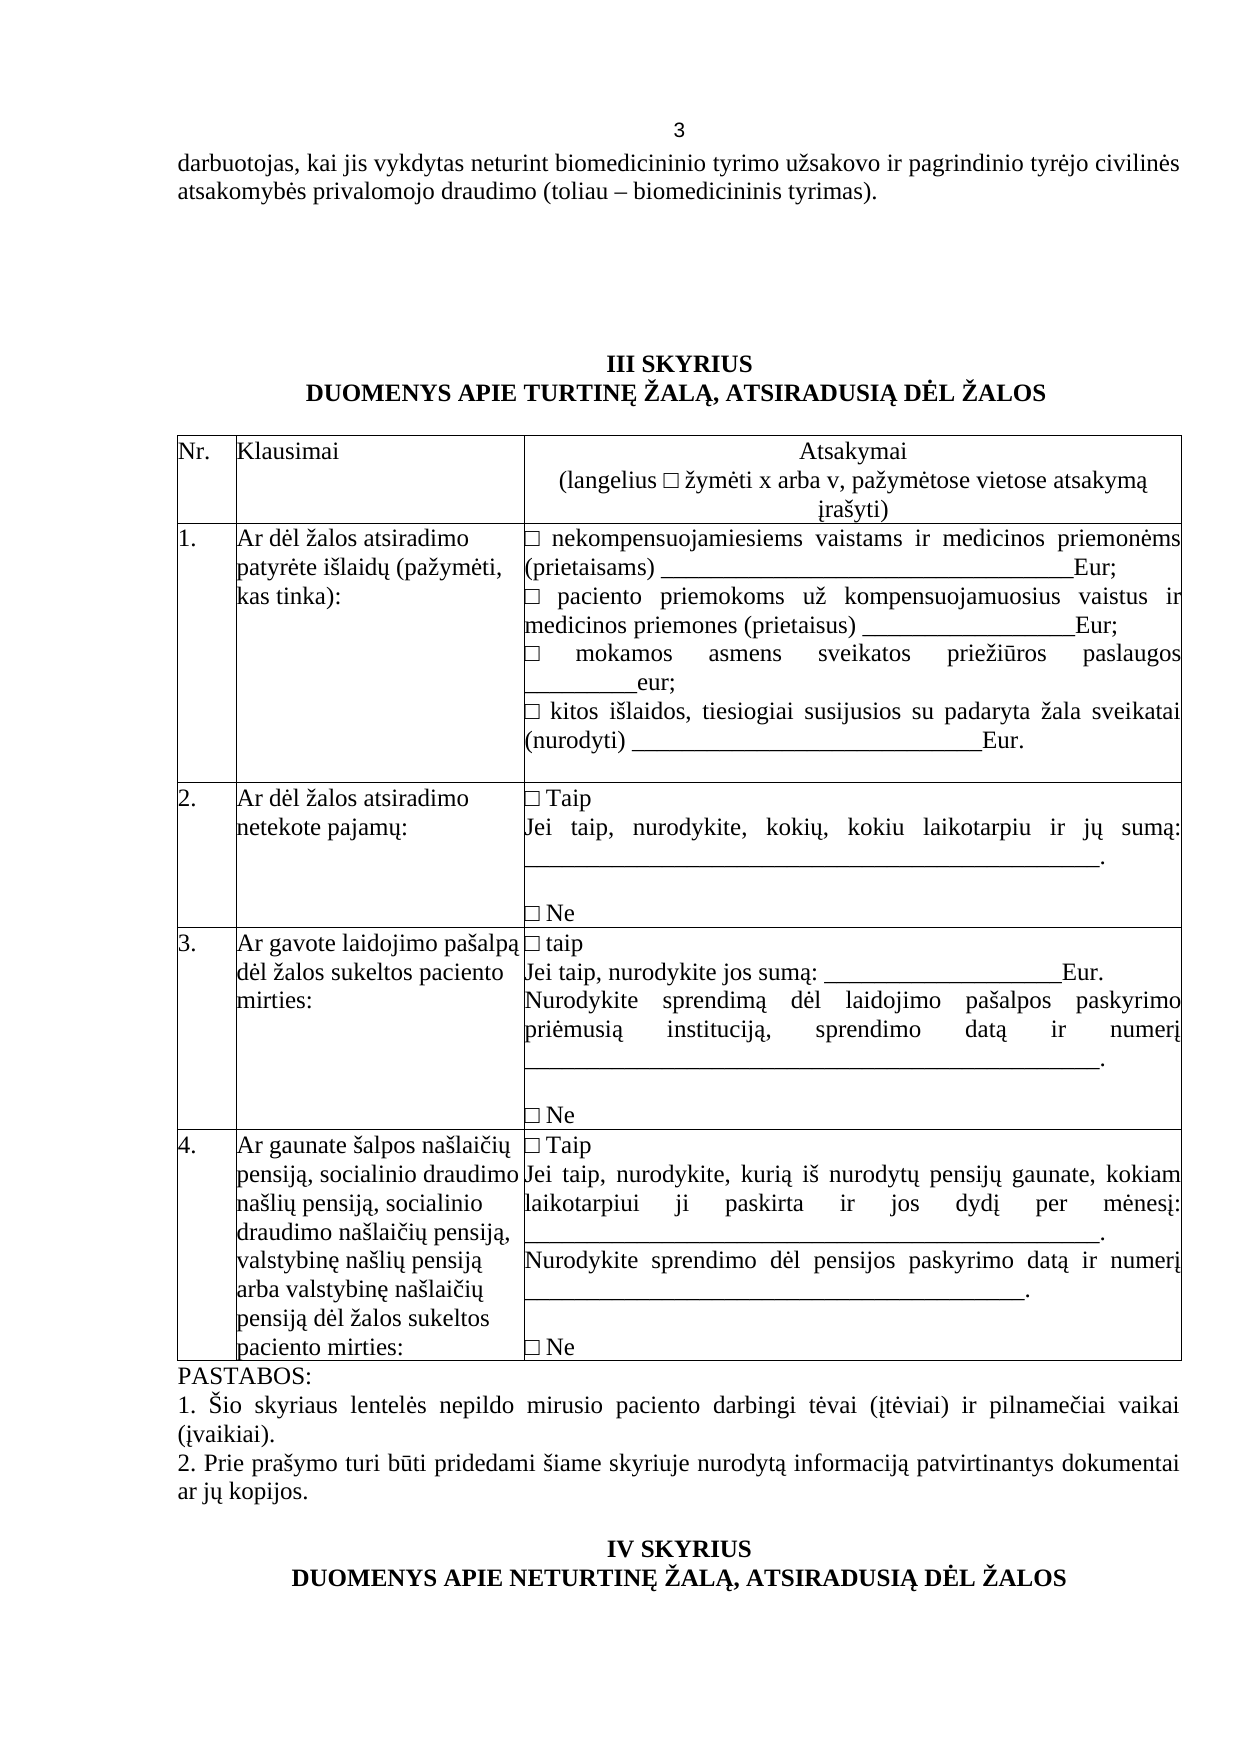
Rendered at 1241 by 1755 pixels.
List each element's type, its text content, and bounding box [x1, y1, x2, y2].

table_header Atsakymai (langelius □ žymėti x arba v, pažymėtose vietose atsakymą įrašyti) [525, 436, 1181, 522]
text IV SKYRIUS [177, 1534, 1181, 1563]
text 1. Šio skyriaus lentelės nepildo mirusio paciento darbingi tėvai (įtėviai) ir pilnamečiai vaikai (įvaikiai). [177, 1390, 1181, 1448]
table_cell □ Taip Jei taip, nurodykite, kurią iš nurodytų pensijų gaunate, kokiam laikotarpiui ji paskirta ir jos dydį per mėnesį: ______________________________________________. Nurodykite sprendimo dėl pensijos paskyrimo datą ir numerį ________________________________________. □ Ne [525, 1130, 1181, 1360]
text PASTABOS: [177, 1361, 1181, 1390]
table_cell □ taip Jei taip, nurodykite jos sumą: ___________________Eur. Nurodykite sprendimą dėl laidojimo pašalpos paskyrimo priėmusią instituciją, sprendimo datą ir numerį ______________________________________________. □ Ne [525, 928, 1181, 1129]
text DUOMENYS APIE TURTINĘ ŽALĄ, ATSIRADUSIĄ DĖL ŽALOS [177, 378, 1181, 406]
table_cell □ Taip Jei taip, nurodykite, kokių, kokiu laikotarpiu ir jų sumą: ______________________________________________. □ Ne [525, 783, 1181, 927]
table_cell Ar gavote laidojimo pašalpą dėl žalos sukeltos paciento mirties: [237, 928, 524, 1129]
text DUOMENYS APIE NETURTINĘ ŽALĄ, ATSIRADUSIĄ DĖL ŽALOS [177, 1563, 1181, 1591]
table_cell 3. [178, 928, 236, 1129]
table_cell □ nekompensuojamiesiems vaistams ir medicinos priemonėms (prietaisams) _________________________________Eur; □ paciento priemokoms už kompensuojamuosius vaistus ir medicinos priemones (prietaisus) _________________Eur; □ mokamos asmens sveikatos priežiūros paslaugos _________eur; □ kitos išlaidos, tiesiogiai susijusios su padaryta žala sveikatai (nurodyti) ____________________________Eur. [525, 524, 1181, 782]
table_cell 1. [178, 524, 236, 782]
text darbuotojas, kai jis vykdytas neturint biomedicininio tyrimo užsakovo ir pagrindinio tyrėjo civilinės atsakomybės privalomojo draudimo (toliau – biomedicininis tyrimas). [177, 148, 1181, 205]
table_cell Ar dėl žalos atsiradimo patyrėte išlaidų (pažymėti, kas tinka): [237, 524, 524, 782]
table_cell Ar dėl žalos atsiradimo netekote pajamų: [237, 783, 524, 927]
table_header Nr. [178, 436, 236, 522]
text 2. Prie prašymo turi būti pridedami šiame skyriuje nurodytą informaciją patvirtinantys dokumentai ar jų kopijos. [177, 1448, 1181, 1505]
table_cell Ar gaunate šalpos našlaičių pensiją, socialinio draudimo našlių pensiją, socialinio draudimo našlaičių pensiją, valstybinę našlių pensiją arba valstybinę našlaičių pensiją dėl žalos sukeltos paciento mirties: [237, 1130, 524, 1360]
table_cell 4. [178, 1130, 236, 1360]
table_header Klausimai [237, 436, 524, 522]
table_cell 2. [178, 783, 236, 927]
text III SKYRIUS [177, 349, 1181, 378]
